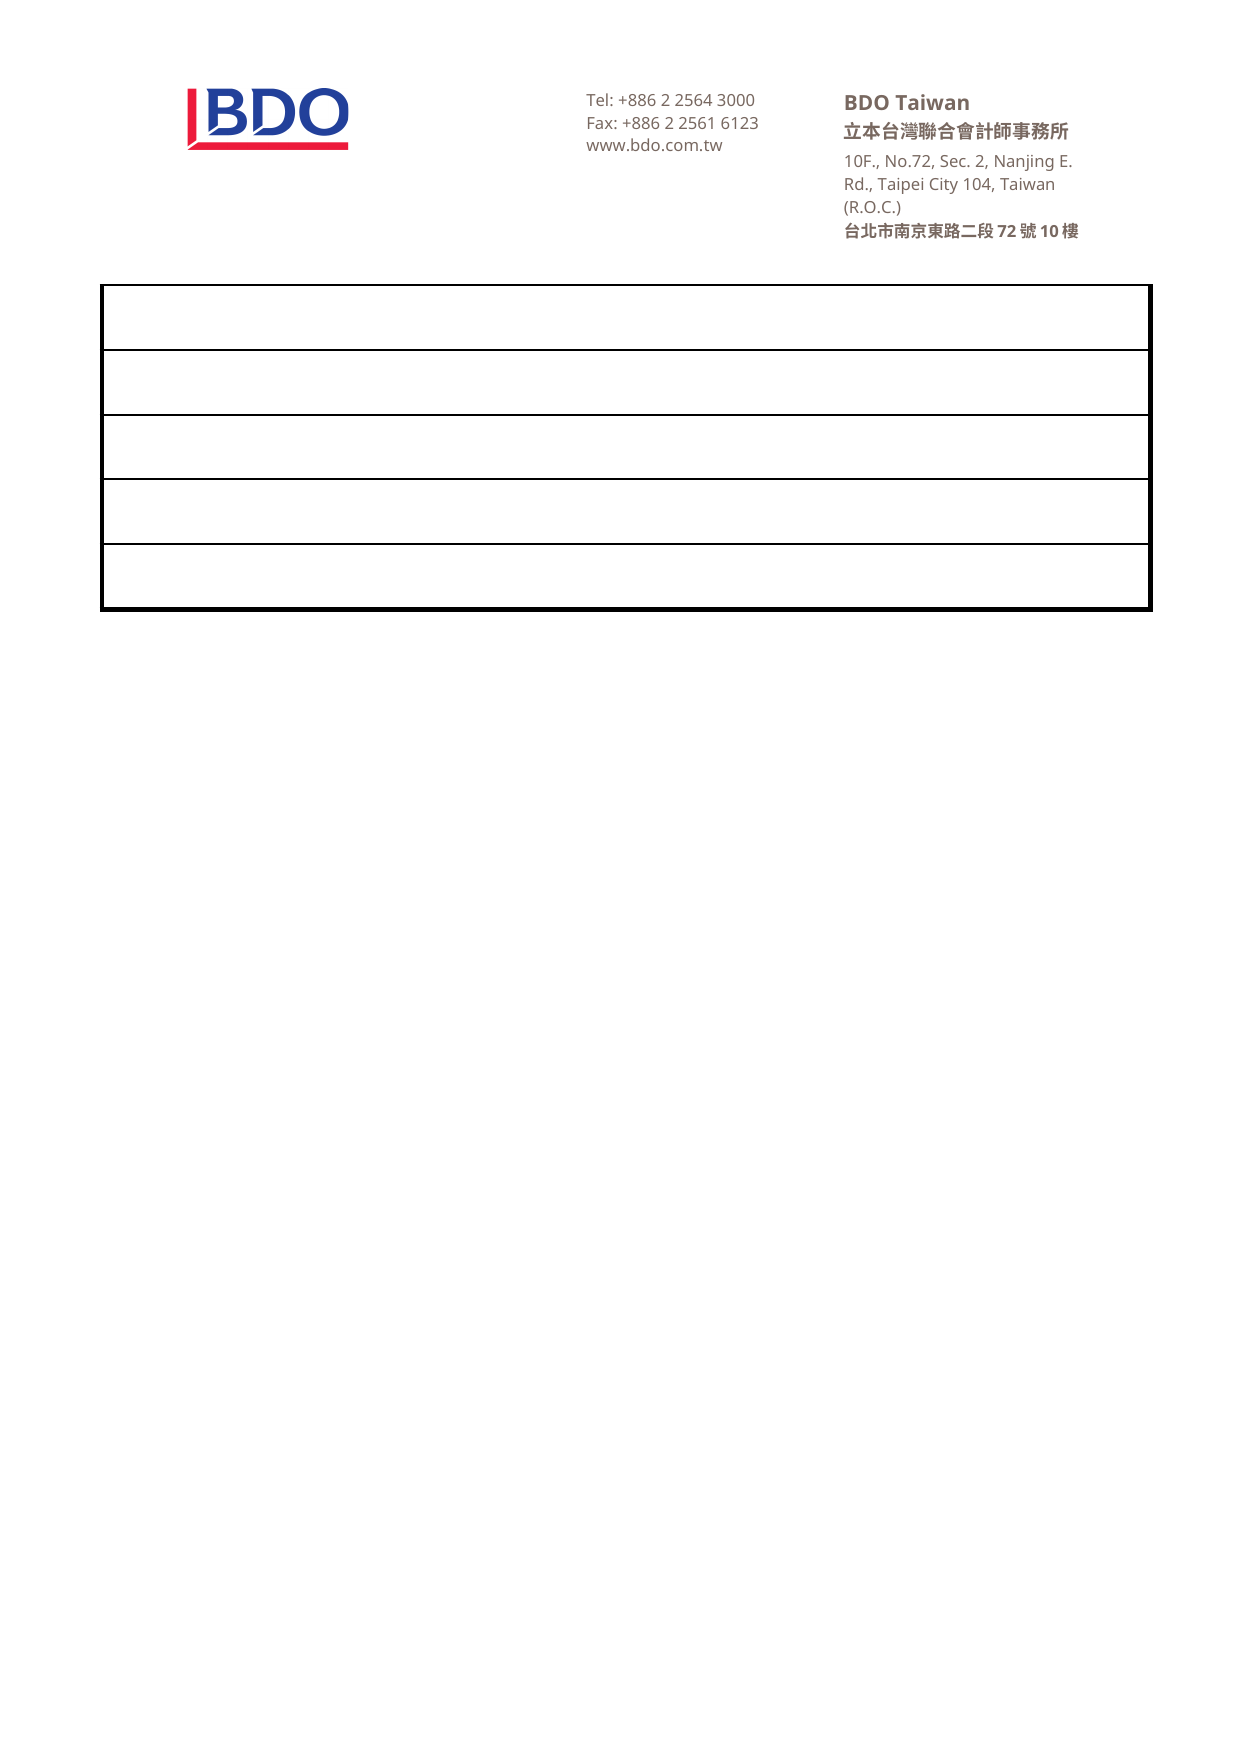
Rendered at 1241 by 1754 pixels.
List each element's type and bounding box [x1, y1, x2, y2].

table_cell [104, 545, 1148, 607]
table_cell [104, 351, 1148, 413]
table_cell [104, 286, 1148, 349]
table_cell [104, 416, 1148, 478]
table_cell [104, 480, 1148, 543]
